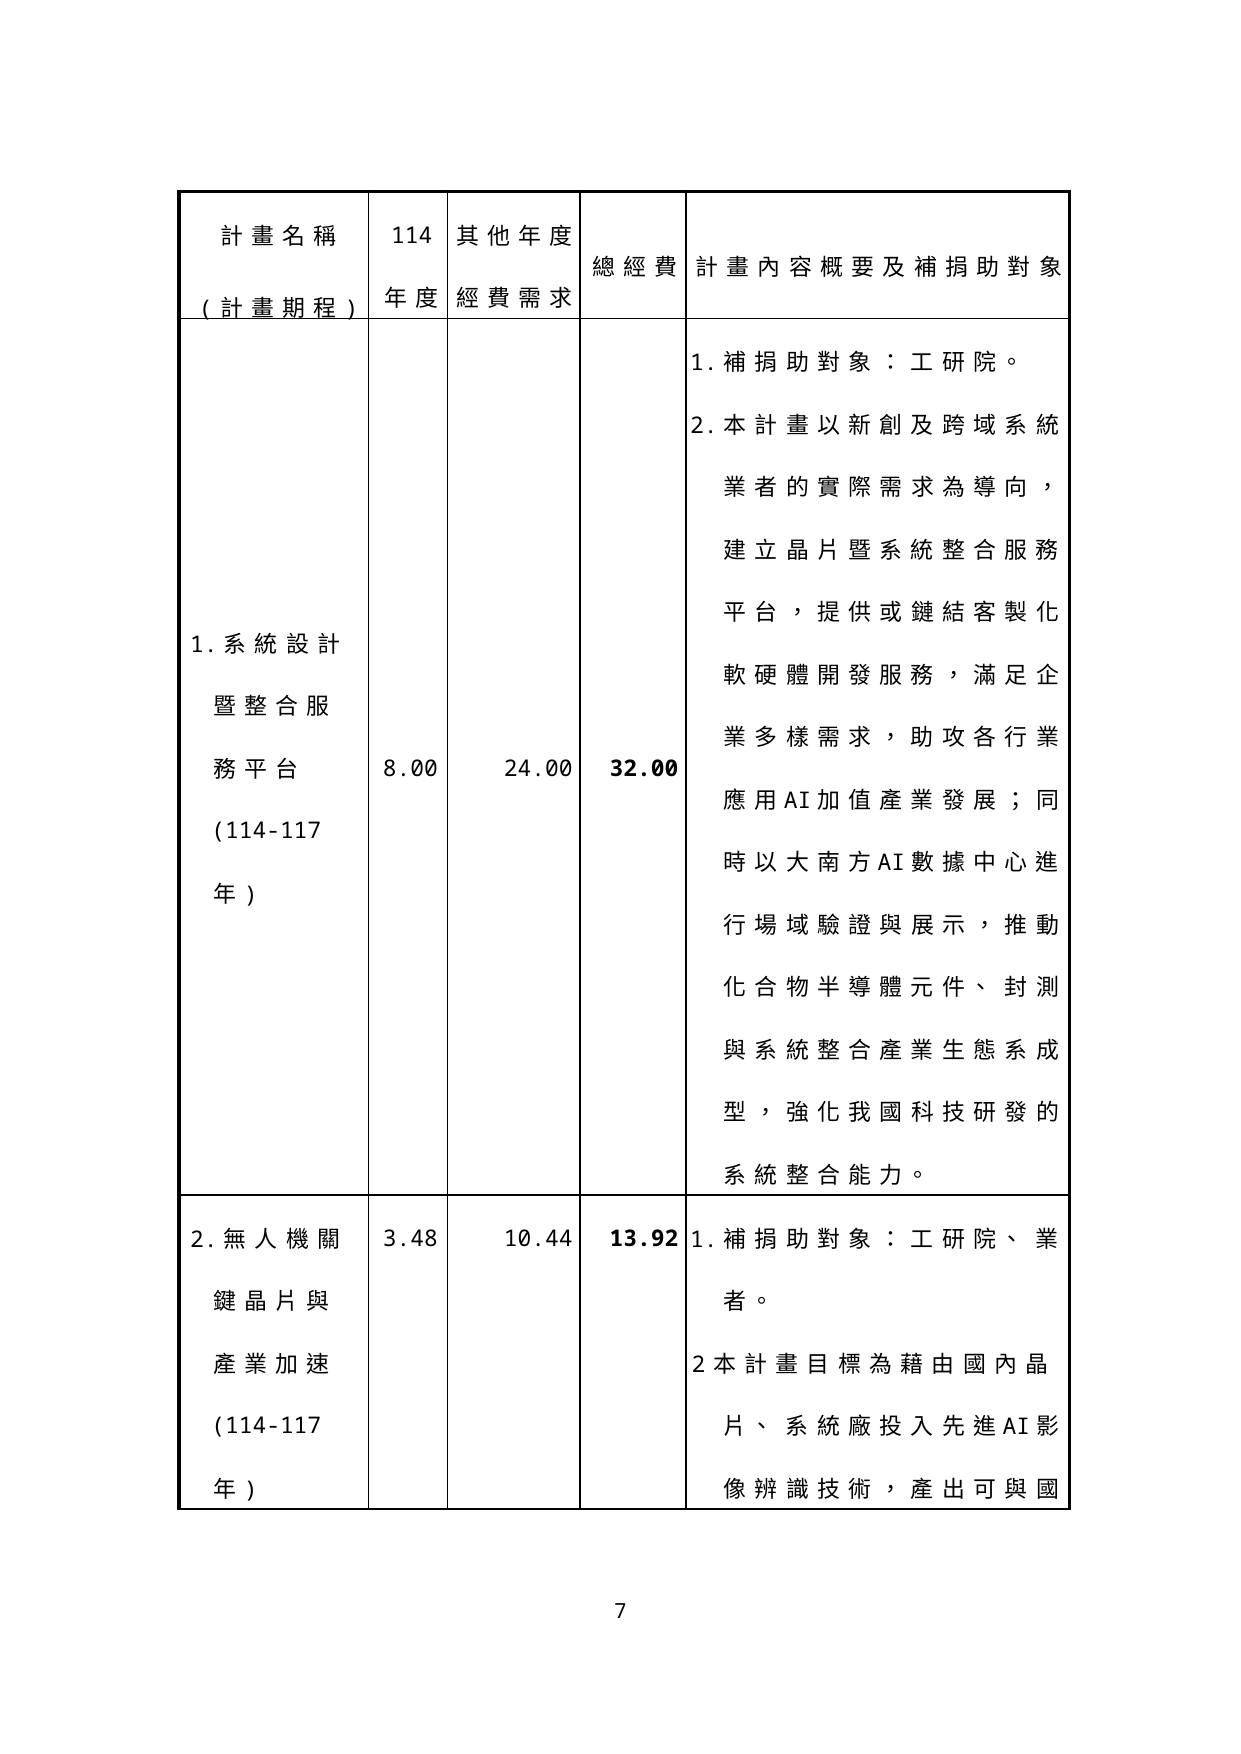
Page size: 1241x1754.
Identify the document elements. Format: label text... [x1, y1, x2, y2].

table_header 總經費 [581, 193, 685, 318]
table_cell 1.系統設計暨整合服務平台(114-117年) [181, 319, 368, 1194]
table_cell 24.00 [448, 319, 579, 1194]
table_header 計畫內容概要及補捐助對象 [687, 193, 1068, 318]
table_cell 10.44 [448, 1196, 579, 1508]
table_cell 2.無人機關鍵晶片與產業加速(114-117年) [181, 1196, 368, 1508]
table_header 計畫名稱 (計畫期程) [181, 193, 368, 318]
table_cell 32.00 [581, 319, 685, 1194]
table_cell 8.00 [369, 319, 447, 1194]
table_header 其他年度經費需求 [448, 193, 579, 318]
table_cell 13.92 [581, 1196, 685, 1508]
table_cell 1.補捐助對象：工研院、業者。 2本計畫目標為藉由國內晶片、系統廠投入先進AI影像辨識技術，產出可與國 [687, 1196, 1068, 1508]
table_cell 1.補捐助對象：工研院。 2.本計畫以新創及跨域系統業者的實際需求為導向，建立晶片暨系統整合服務平台，提供或鏈結客製化軟硬體開發服務，滿足企業多樣需求，助攻各行業應用AI加值產業發展；同時以大南方AI數據中心進行場域驗證與展示，推動化合物半導體元件、封測與系統整合產業生態系成型，強化我國科技研發的系統整合能力。 [687, 319, 1068, 1194]
table_cell 3.48 [369, 1196, 447, 1508]
table_header 114 年度 [369, 193, 447, 318]
